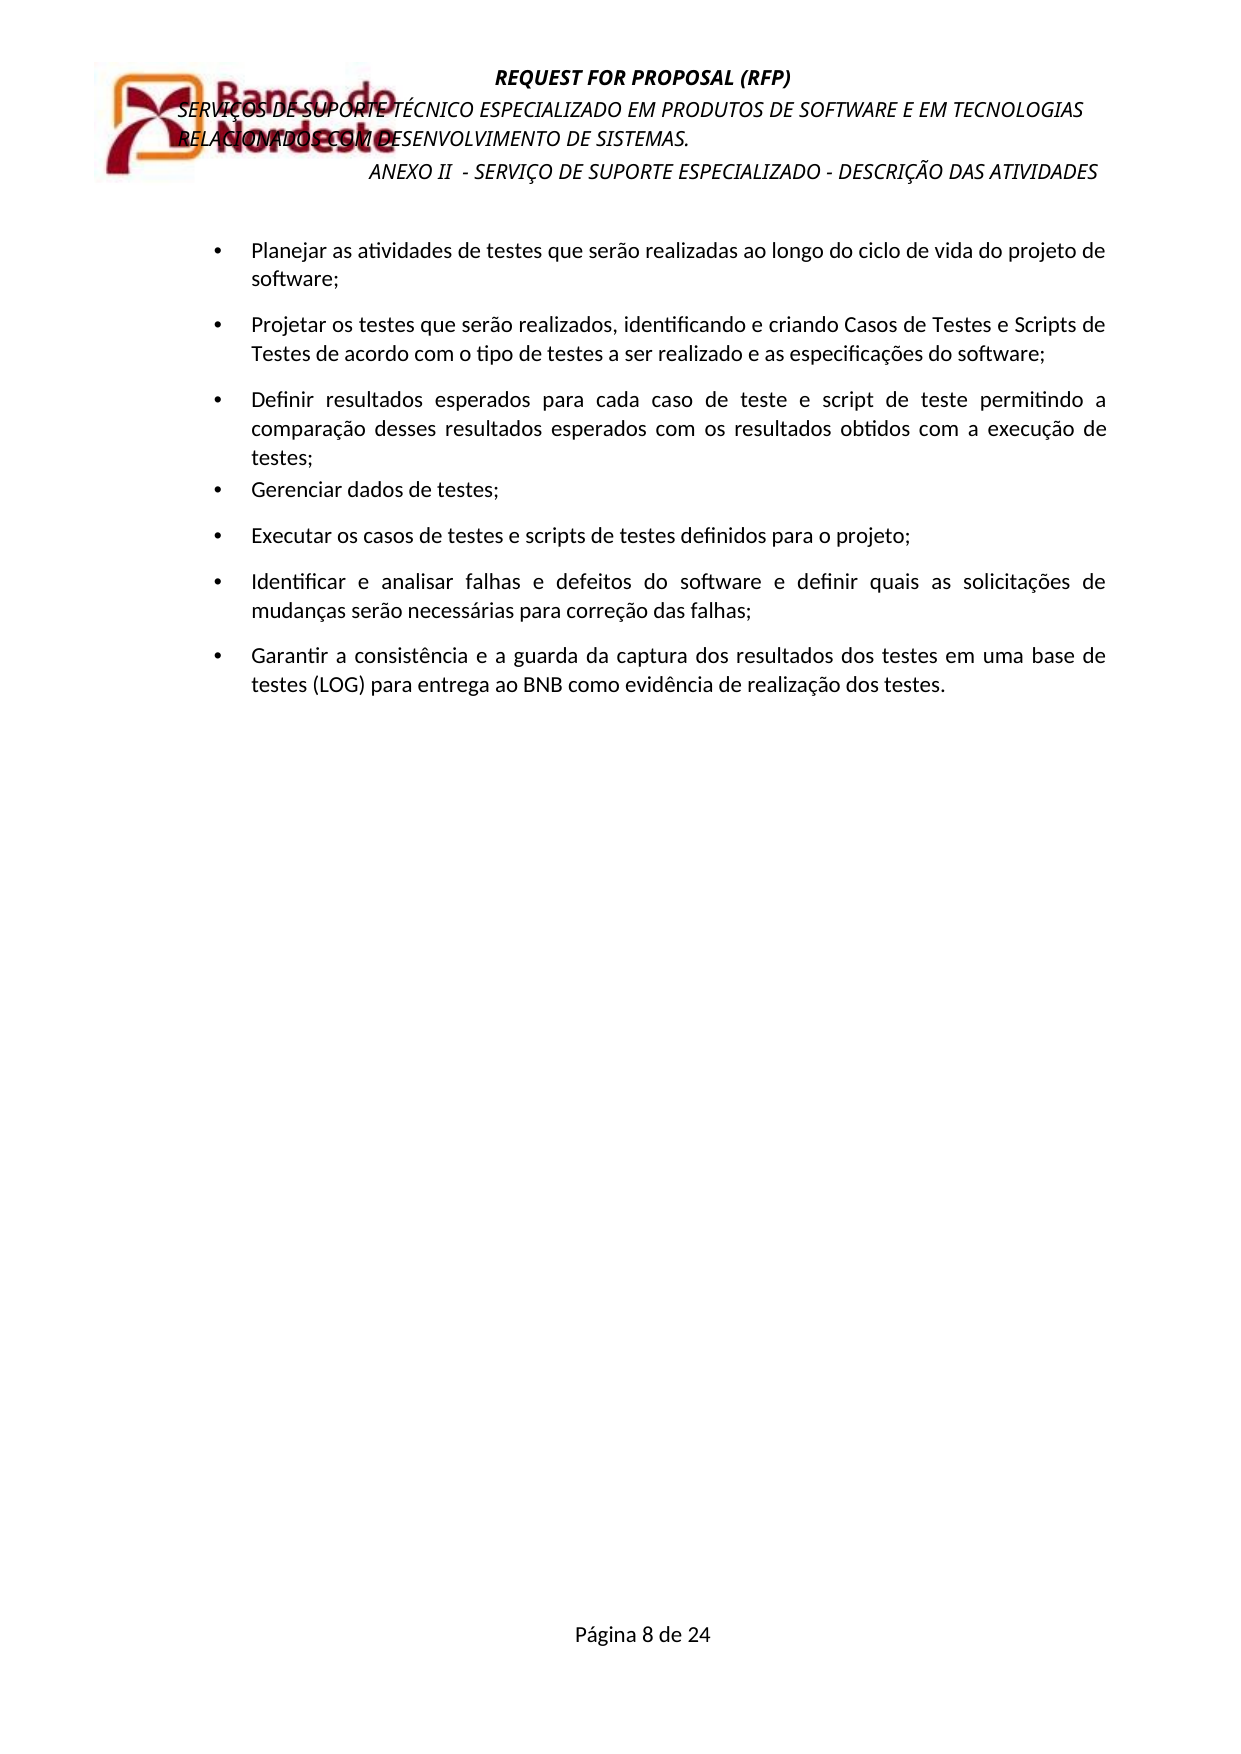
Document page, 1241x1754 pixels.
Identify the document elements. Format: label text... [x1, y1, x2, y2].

picture [94, 62, 407, 186]
list Gerenciar dados de testes; [213, 475, 1108, 503]
list Executar os casos de testes e scripts de testes definidos para o projeto; [213, 521, 1108, 549]
list Identificar e analisar falhas e defeitos do software e definir quais as solicitações de mudanças serão necessárias para correção das falhas; [213, 567, 1108, 624]
list Projetar os testes que serão realizados, identificando e criando Casos de Testes e Scripts de Testes de acordo com o tipo de testes a ser realizado e as especificações do software; [213, 310, 1108, 367]
list Definir resultados esperados para cada caso de teste e script de teste permitindo a comparação desses resultados esperados com os resultados obtidos com a execução de testes; [213, 385, 1108, 471]
list Planejar as atividades de testes que serão realizadas ao longo do ciclo de vida do projeto de software; [213, 236, 1108, 293]
picture [399, 166, 407, 178]
list Garantir a consistência e a guarda da captura dos resultados dos testes em uma base de testes (LOG) para entrega ao BNB como evidência de realização dos testes. [213, 642, 1108, 698]
